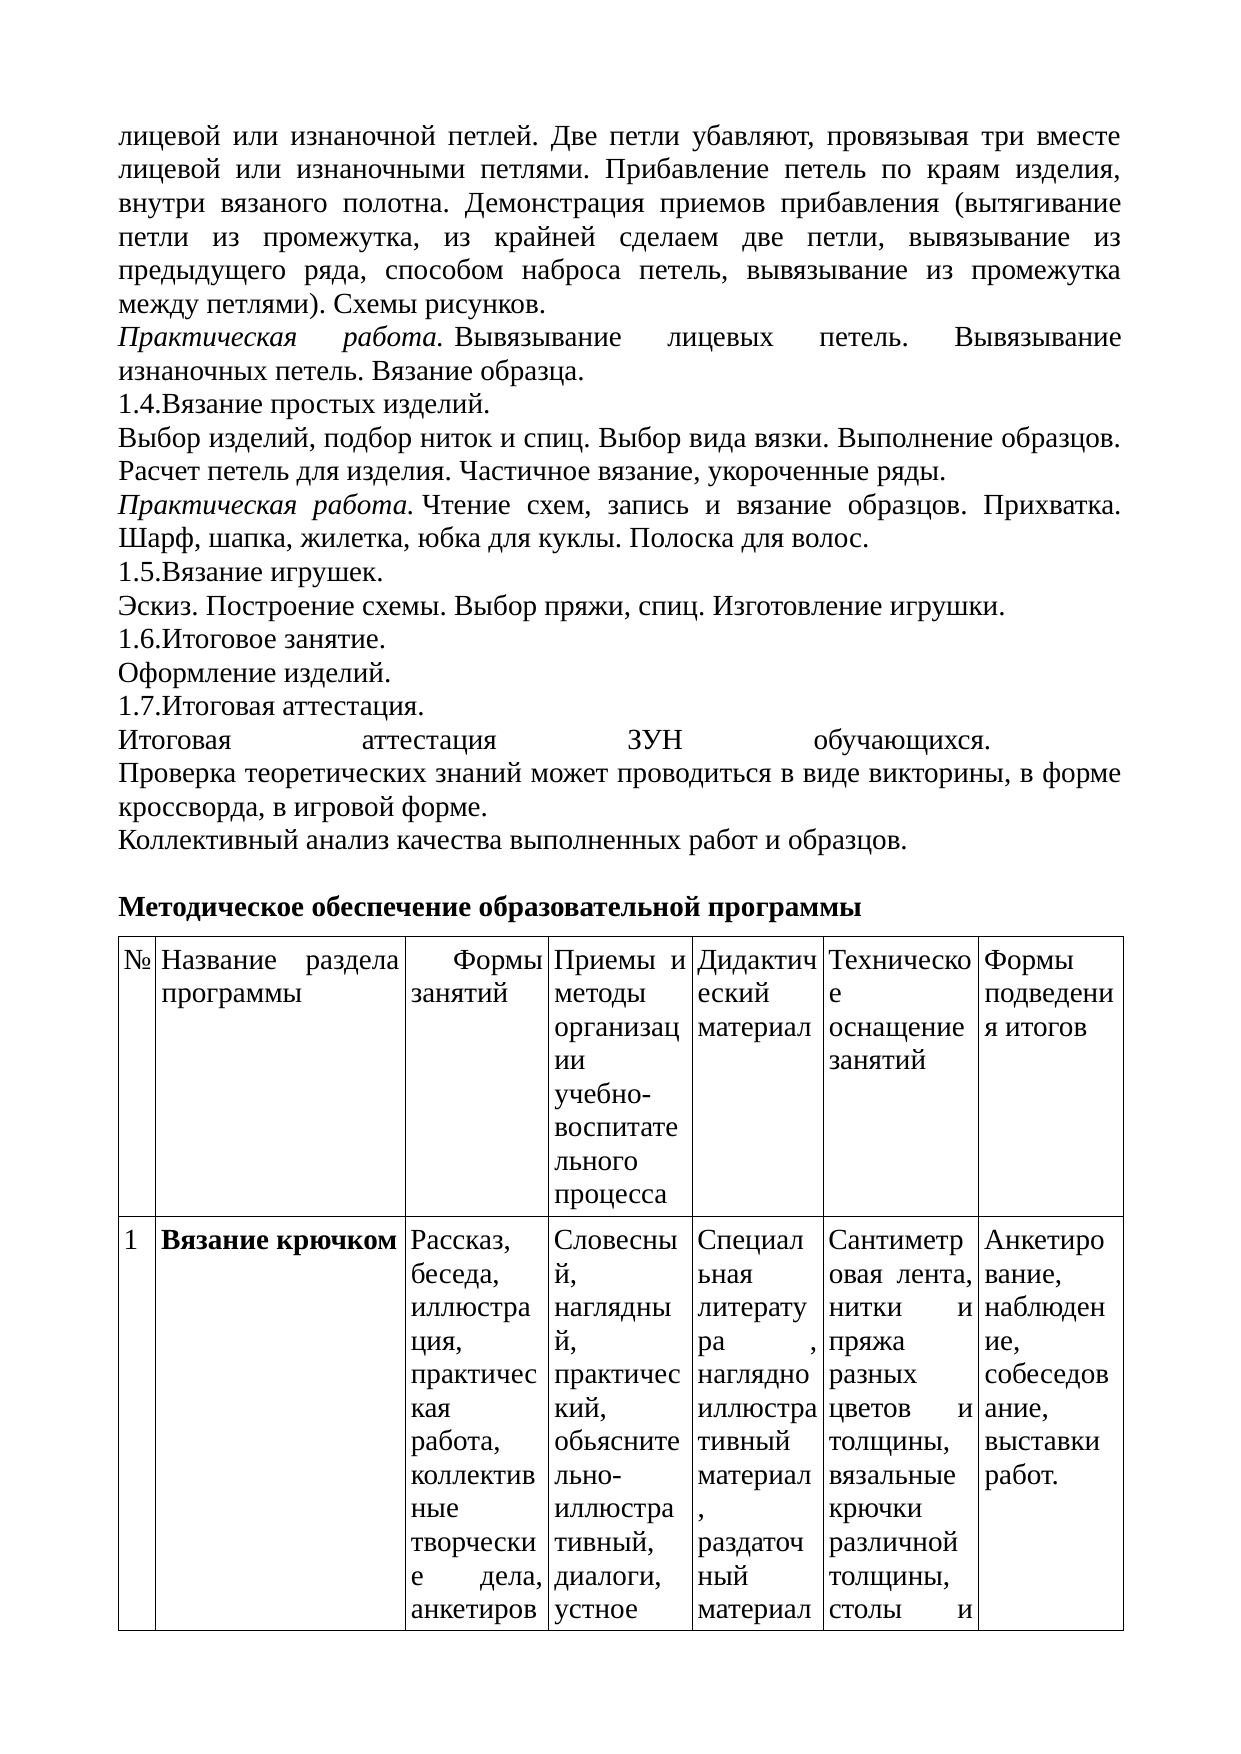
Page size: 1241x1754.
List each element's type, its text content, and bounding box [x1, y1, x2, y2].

table_cell Специальная литература , наглядно иллюстративный материал, раздаточный материал [693, 1217, 823, 1630]
text Итоговая аттестация ЗУН обучающихся. Проверка теоретических знаний может проводиться в виде викторины, в форме кроссворда, в игровой форме. [118, 722, 1122, 822]
table_cell Рассказ, беседа, иллюстрация, практическая работа, коллективные творческие дела, анкетиров [406, 1217, 548, 1630]
table_header Название раздела программы [156, 937, 405, 1216]
text 1.7.Итоговая аттестация. [118, 688, 1122, 722]
table_header Формы занятий [406, 937, 548, 1216]
table_cell Анкетирование, наблюдение, собеседование, выставки работ. [979, 1217, 1123, 1630]
table_cell Сантиметровая лента, нитки и пряжа разных цветов и толщины, вязальные крючки различной толщины, столы и [824, 1217, 978, 1630]
text 1.6.Итоговое занятие. [118, 621, 1122, 655]
text Методическое обеспечение образовательной программы [118, 856, 1122, 923]
text Оформление изделий. [118, 655, 1122, 688]
table_cell Вязание крючком [156, 1217, 405, 1630]
text лицевой или изнаночной петлей. Две петли убавляют, провязывая три вместе лицевой или изнаночными петлями. Прибавление петель по краям изделия, внутри вязаного полотна. Демонстрация приемов прибавления (вытягивание петли из промежутка, из крайней сделаем две петли, вывязывание из предыдущего ряда, способом наброса петель, вывязывание из промежутка между петлями). Схемы рисунков. [118, 118, 1122, 319]
table_cell Словесный, наглядный, практический, обьяснительно-иллюстративный, диалоги, устное [549, 1217, 692, 1630]
text Эскиз. Построение схемы. Выбор пряжи, спиц. Изготовление игрушки. [118, 588, 1122, 621]
text 1.5.Вязание игрушек. [118, 554, 1122, 588]
text Выбор изделий, подбор ниток и спиц. Выбор вида вязки. Выполнение образцов. Расчет петель для изделия. Частичное вязание, укороченные ряды. [118, 420, 1122, 487]
table_header № [119, 937, 155, 1216]
table_header Дидактический материал [693, 937, 823, 1216]
table_header Формы подведения итогов [979, 937, 1123, 1216]
table_header Приемы и методы организации учебно-воспитательного процесса [549, 937, 692, 1216]
text Коллективный анализ качества выполненных работ и образцов. [118, 822, 1122, 856]
table_cell 1 [119, 1217, 155, 1630]
text Практическая работа. Чтение схем, запись и вязание образцов. Прихватка. Шарф, шапка, жилетка, юбка для куклы. Полоска для волос. [118, 487, 1122, 554]
text 1.4.Вязание простых изделий. [118, 386, 1122, 420]
table_header Техническое оснащение занятий [824, 937, 978, 1216]
text Практическая работа. Вывязывание лицевых петель. Вывязывание изнаночных петель. Вязание образца. [118, 319, 1122, 386]
